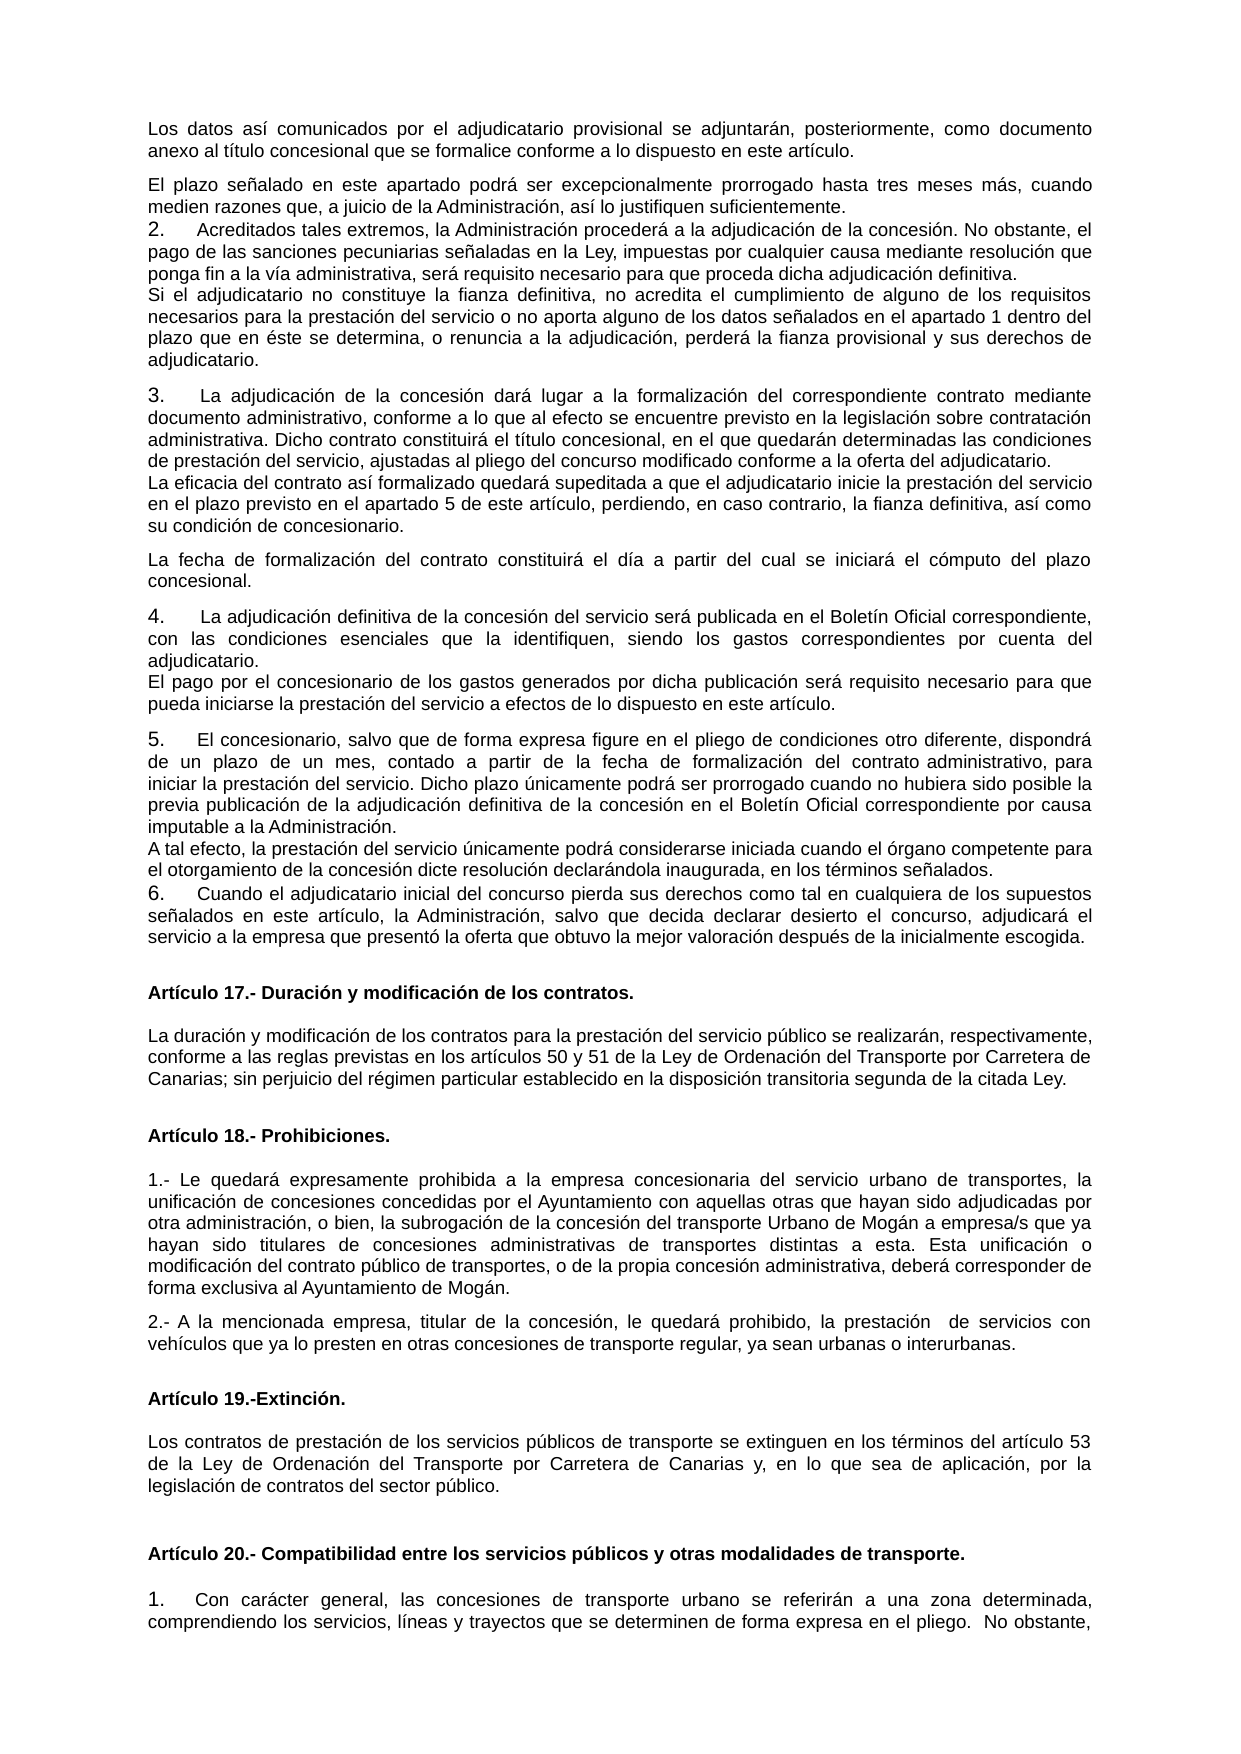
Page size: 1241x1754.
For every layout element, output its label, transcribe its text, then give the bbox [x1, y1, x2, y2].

text El pago por el concesionario de los gastos generados por dicha publicación será requisito necesario para que pueda iniciarse la prestación del servicio a efectos de lo dispuesto en este artículo. [148, 671, 1093, 714]
list Con carácter general, las concesiones de transporte urbano se referirán a una zona determinada, comprendiendo los servicios, líneas y trayectos que se determinen de forma expresa en el pliego. No obstante, [148, 1587, 1093, 1632]
list Cuando el adjudicatario inicial del concurso pierda sus derechos como tal en cualquiera de los supuestos señalados en este artículo, la Administración, salvo que decida declarar desierto el concurso, adjudicará el servicio a la empresa que presentó la oferta que obtuvo la mejor valoración después de la inicialmente escogida. [148, 880, 1093, 947]
list Acreditados tales extremos, la Administración procederá a la adjudicación de la concesión. No obstante, el pago de las sanciones pecuniarias señaladas en la Ley, impuestas por cualquier causa mediante resolución que ponga fin a la vía administrativa, será requisito necesario para que proceda dicha adjudicación definitiva. [148, 217, 1093, 284]
text A tal efecto, la prestación del servicio únicamente podrá considerarse iniciada cuando el órgano competente para el otorgamiento de la concesión dicte resolución declarándola inaugurada, en los términos señalados. [148, 837, 1093, 880]
text El plazo señalado en este apartado podrá ser excepcionalmente prorrogado hasta tres meses más, cuando medien razones que, a juicio de la Administración, así lo justifiquen suficientemente. [148, 174, 1093, 217]
text 1.- Le quedará expresamente prohibida a la empresa concesionaria del servicio urbano de transportes, la unificación de concesiones concedidas por el Ayuntamiento con aquellas otras que hayan sido adjudicadas por otra administración, o bien, la subrogación de la concesión del transporte Urbano de Mogán a empresa/s que ya hayan sido titulares de concesiones administrativas de transportes distintas a esta. Esta unificación o modificación del contrato público de transportes, o de la propia concesión administrativa, deberá corresponder de forma exclusiva al Ayuntamiento de Mogán. [148, 1169, 1093, 1298]
text Los contratos de prestación de los servicios públicos de transporte se extinguen en los términos del artículo 53 de la Ley de Ordenación del Transporte por Carretera de Canarias y, en lo que sea de aplicación, por la legislación de contratos del sector público. [148, 1431, 1093, 1496]
text La fecha de formalización del contrato constituirá el día a partir del cual se iniciará el cómputo del plazo concesional. [148, 549, 1093, 592]
list El concesionario, salvo que de forma expresa figure en el pliego de condiciones otro diferente, dispondrá de un plazo de un mes, contado a partir de la fecha de formalización del contrato administrativo, para iniciar la prestación del servicio. Dicho plazo únicamente podrá ser prorrogado cuando no hubiera sido posible la previa publicación de la adjudicación definitiva de la concesión en el Boletín Oficial correspondiente por causa imputable a la Administración. [148, 727, 1093, 837]
list La adjudicación definitiva de la concesión del servicio será publicada en el Boletín Oficial correspondiente, con las condiciones esenciales que la identifiquen, siendo los gastos correspondientes por cuenta del adjudicatario. [148, 604, 1093, 671]
text 2.- A la mencionada empresa, titular de la concesión, le quedará prohibido, la prestación de servicios con vehículos que ya lo presten en otras concesiones de transporte regular, ya sean urbanas o interurbanas. [148, 1311, 1093, 1354]
subtitle Artículo 20.- Compatibilidad entre los servicios públicos y otras modalidades de transporte. [148, 1543, 1093, 1564]
subtitle Artículo 18.- Prohibiciones. [148, 1125, 1093, 1146]
text Si el adjudicatario no constituye la fianza definitiva, no acredita el cumplimiento de alguno de los requisitos necesarios para la prestación del servicio o no aporta alguno de los datos señalados en el apartado 1 dentro del plazo que en éste se determina, o renuncia a la adjudicación, perderá la fianza provisional y sus derechos de adjudicatario. [148, 284, 1093, 370]
subtitle Artículo 17.- Duración y modificación de los contratos. [148, 982, 1093, 1003]
text La duración y modificación de los contratos para la prestación del servicio público se realizarán, respectivamente, conforme a las reglas previstas en los artículos 50 y 51 de la Ley de Ordenación del Transporte por Carretera de Canarias; sin perjuicio del régimen particular establecido en la disposición transitoria segunda de la citada Ley. [148, 1025, 1093, 1089]
subtitle Artículo 19.-Extinción. [148, 1388, 1093, 1409]
list La adjudicación de la concesión dará lugar a la formalización del correspondiente contrato mediante documento administrativo, conforme a lo que al efecto se encuentre previsto en la legislación sobre contratación administrativa. Dicho contrato constituirá el título concesional, en el que quedarán determinadas las condiciones de prestación del servicio, ajustadas al pliego del concurso modificado conforme a la oferta del adjudicatario. [148, 383, 1093, 471]
text La eficacia del contrato así formalizado quedará supeditada a que el adjudicatario inicie la prestación del servicio en el plazo previsto en el apartado 5 de este artículo, perdiendo, en caso contrario, la fianza definitiva, así como su condición de concesionario. [148, 471, 1093, 536]
text Los datos así comunicados por el adjudicatario provisional se adjuntarán, posteriormente, como documento anexo al título concesional que se formalice conforme a lo dispuesto en este artículo. [148, 118, 1093, 161]
